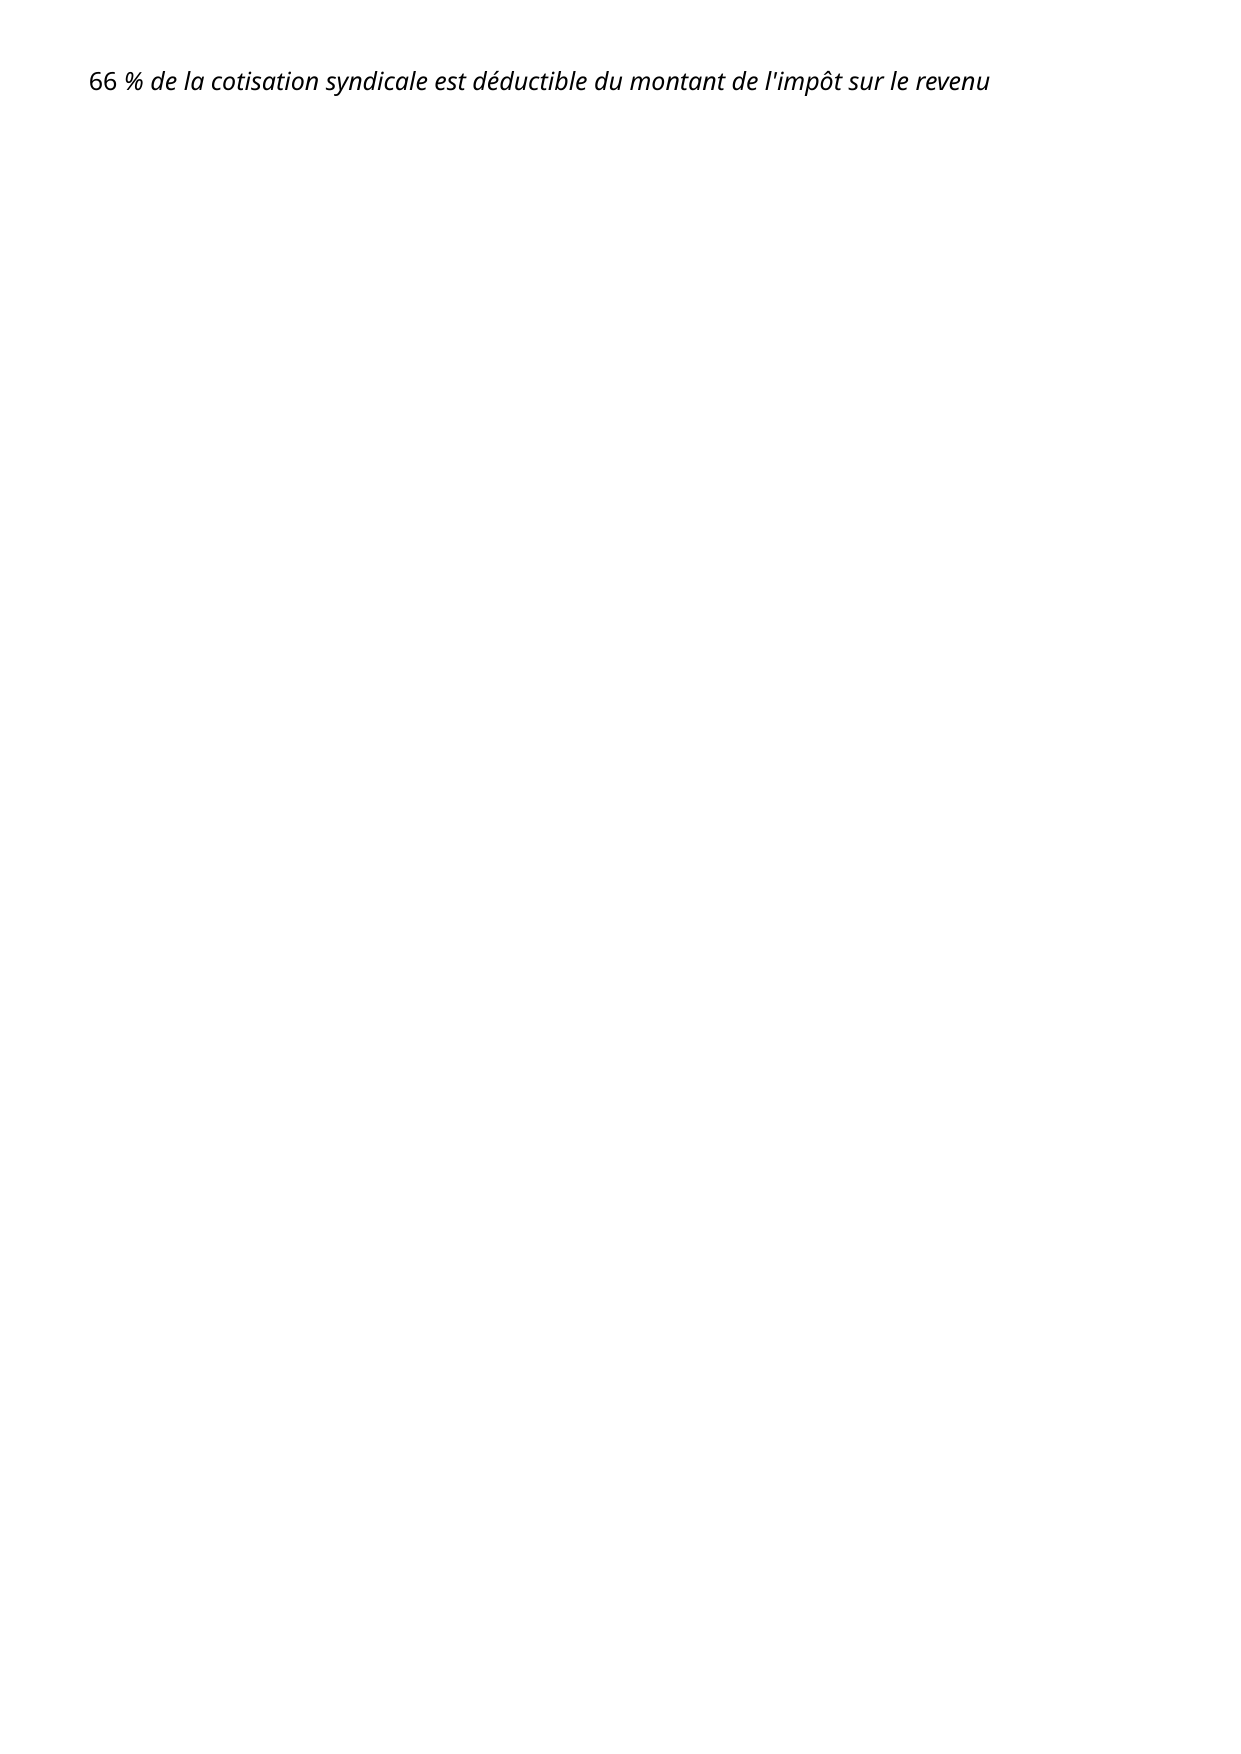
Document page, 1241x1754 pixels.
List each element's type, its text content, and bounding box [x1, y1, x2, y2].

text 66 % de la cotisation syndicale est déductible du montant de l'impôt sur le revenu [89, 64, 1152, 98]
